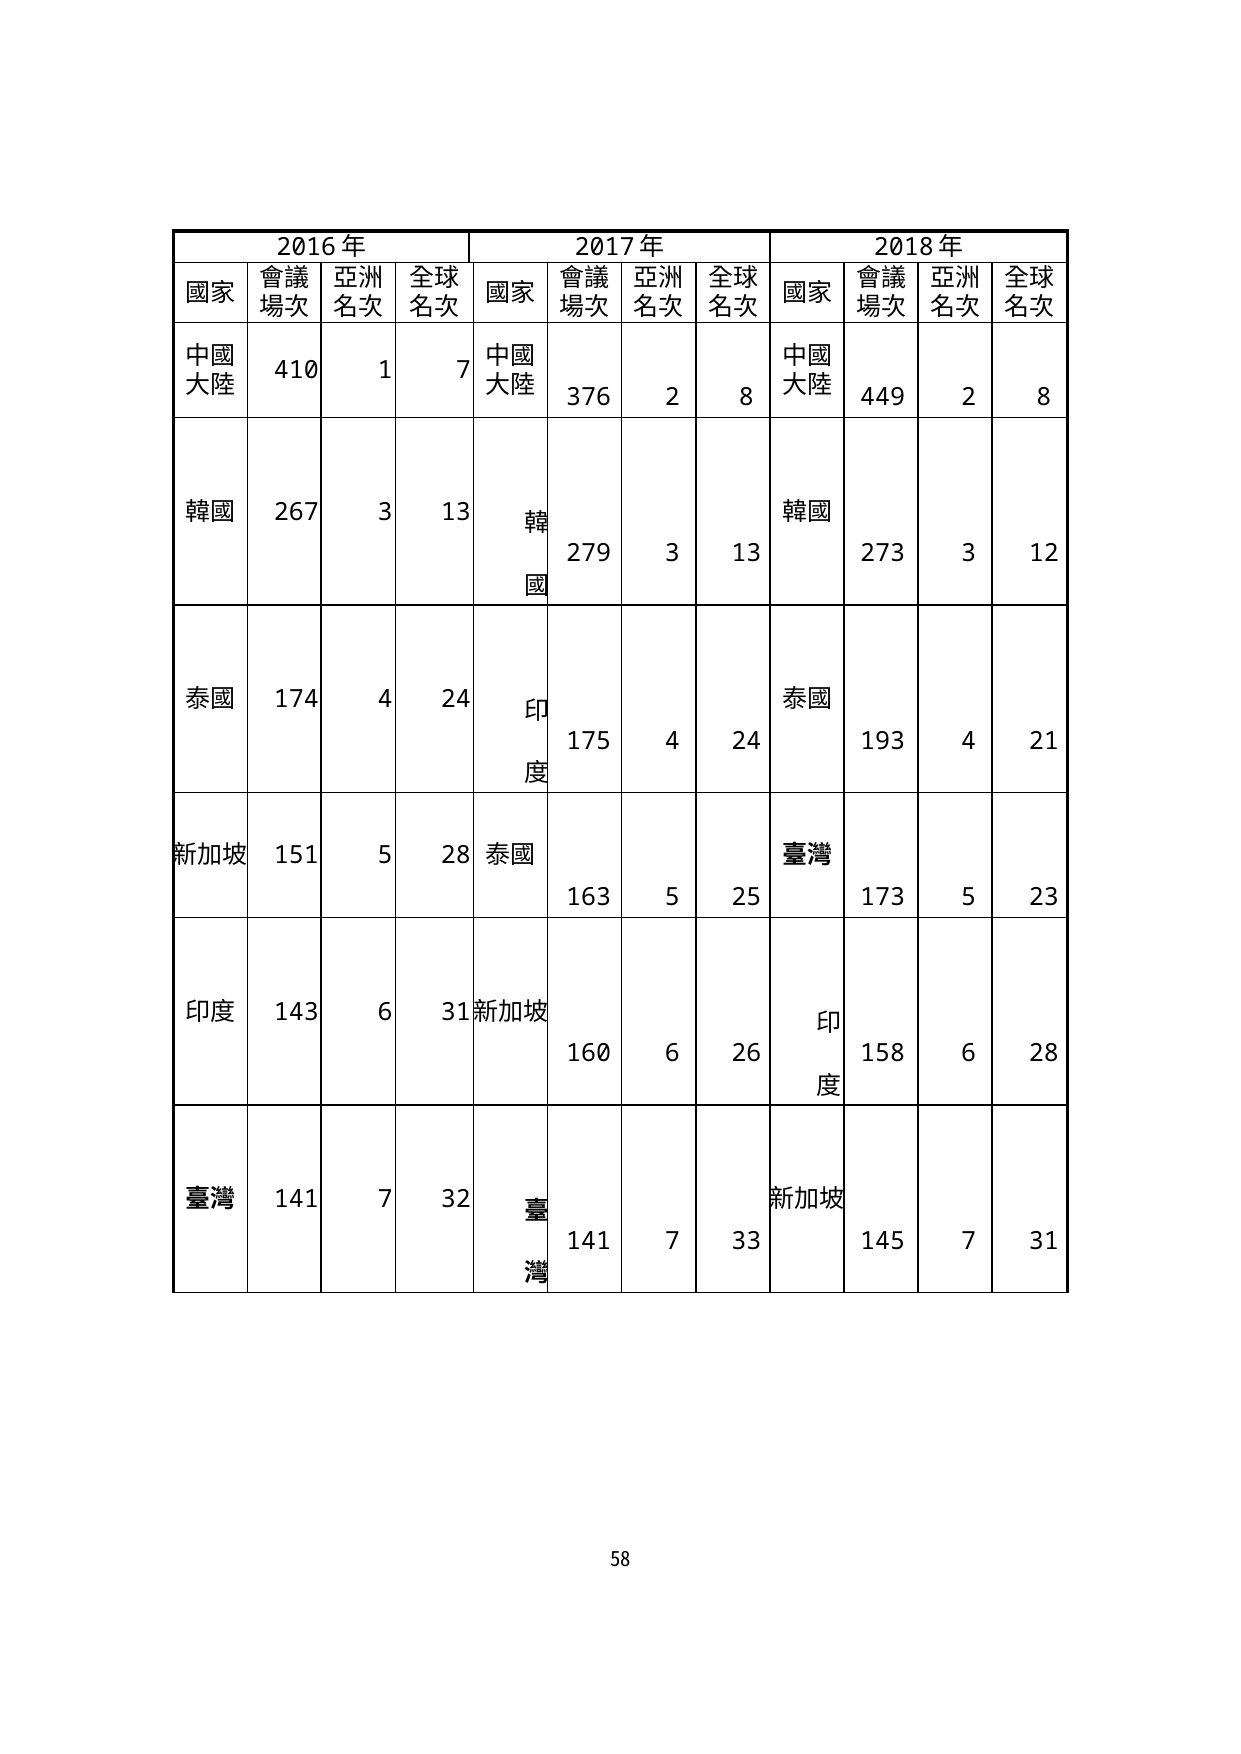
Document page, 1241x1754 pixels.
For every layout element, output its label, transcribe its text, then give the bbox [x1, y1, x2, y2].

table_header 2016年 [175, 233, 468, 262]
table_cell 國家 [771, 263, 843, 321]
table_cell 174 [248, 606, 320, 792]
table_header 2017年 [470, 233, 769, 262]
table_cell 印度 [771, 918, 843, 1104]
table_cell 141 [248, 1106, 320, 1292]
table_cell 193 [845, 606, 917, 792]
table_cell 1 [322, 323, 395, 417]
table_cell 中國大陸 [771, 323, 843, 417]
table_cell 新加坡 [175, 793, 247, 917]
table_cell 3 [622, 418, 695, 604]
table_cell 376 [548, 323, 621, 417]
table_cell 6 [919, 918, 991, 1104]
table_cell 33 [697, 1106, 769, 1292]
table_cell 全球 名次 [396, 263, 473, 321]
table_cell 7 [322, 1106, 395, 1292]
table_cell 158 [845, 918, 917, 1104]
table_cell 25 [697, 793, 769, 917]
table_cell 8 [697, 323, 769, 417]
table_cell 5 [919, 793, 991, 917]
table_cell 23 [993, 793, 1066, 917]
table_cell 26 [697, 918, 769, 1104]
table_cell 全球 名次 [993, 263, 1066, 321]
table_cell 會議 場次 [248, 263, 320, 321]
table_cell 臺灣 [175, 1106, 247, 1292]
table_cell 泰國 [771, 606, 843, 792]
table_cell 143 [248, 918, 320, 1104]
table_cell 6 [622, 918, 695, 1104]
table_cell 31 [993, 1106, 1066, 1292]
table_cell 160 [548, 918, 621, 1104]
table_cell 中國 大陸 [474, 323, 547, 417]
table_cell 3 [322, 418, 395, 604]
table_cell 141 [548, 1106, 621, 1292]
table_cell 7 [919, 1106, 991, 1292]
table_cell 145 [845, 1106, 917, 1292]
table_cell 印度 [474, 606, 547, 792]
table_cell 5 [322, 793, 395, 917]
table_cell 7 [622, 1106, 695, 1292]
table_cell 3 [919, 418, 991, 604]
table_cell 會議 場次 [845, 263, 917, 321]
table_cell 亞洲 名次 [322, 263, 395, 321]
table_cell 會議 場次 [548, 263, 621, 321]
table_cell 臺灣 [771, 793, 843, 917]
table_cell 臺灣 [474, 1106, 547, 1292]
table_cell 亞洲 名次 [919, 263, 991, 321]
table_cell 中國 大陸 [175, 323, 247, 417]
table_cell 173 [845, 793, 917, 917]
table_header 2018年 [771, 233, 1066, 262]
table_cell 6 [322, 918, 395, 1104]
table_cell 175 [548, 606, 621, 792]
table_cell 28 [396, 793, 473, 917]
table_cell 亞洲 名次 [622, 263, 695, 321]
table_cell 國家 [175, 263, 247, 321]
table_cell 163 [548, 793, 621, 917]
table_cell 新加坡 [474, 918, 547, 1104]
table_cell 泰國 [175, 606, 247, 792]
table_cell 8 [993, 323, 1066, 417]
table_cell 13 [697, 418, 769, 604]
table_cell 273 [845, 418, 917, 604]
table_cell 4 [919, 606, 991, 792]
table_cell 5 [622, 793, 695, 917]
table_cell 全球 名次 [697, 263, 769, 321]
table_cell 151 [248, 793, 320, 917]
table_cell 韓國 [771, 418, 843, 604]
table_cell 32 [396, 1106, 473, 1292]
table_cell 4 [622, 606, 695, 792]
table_cell 410 [248, 323, 320, 417]
table_cell 279 [548, 418, 621, 604]
table_cell 21 [993, 606, 1066, 792]
table_cell 31 [396, 918, 473, 1104]
table_cell 國家 [474, 263, 547, 321]
table_cell 24 [396, 606, 473, 792]
table_cell 28 [993, 918, 1066, 1104]
table_cell 267 [248, 418, 320, 604]
table_cell 13 [396, 418, 473, 604]
table_cell 24 [697, 606, 769, 792]
table_cell 4 [322, 606, 395, 792]
table_cell 12 [993, 418, 1066, 604]
table_cell 2 [919, 323, 991, 417]
table_cell 韓國 [474, 418, 547, 604]
table_cell 449 [845, 323, 917, 417]
table_cell 新加坡 [771, 1106, 843, 1292]
table_cell 泰國 [474, 793, 547, 917]
table_cell 韓國 [175, 418, 247, 604]
table_cell 印度 [175, 918, 247, 1104]
table_cell 2 [622, 323, 695, 417]
table_cell 7 [396, 323, 473, 417]
